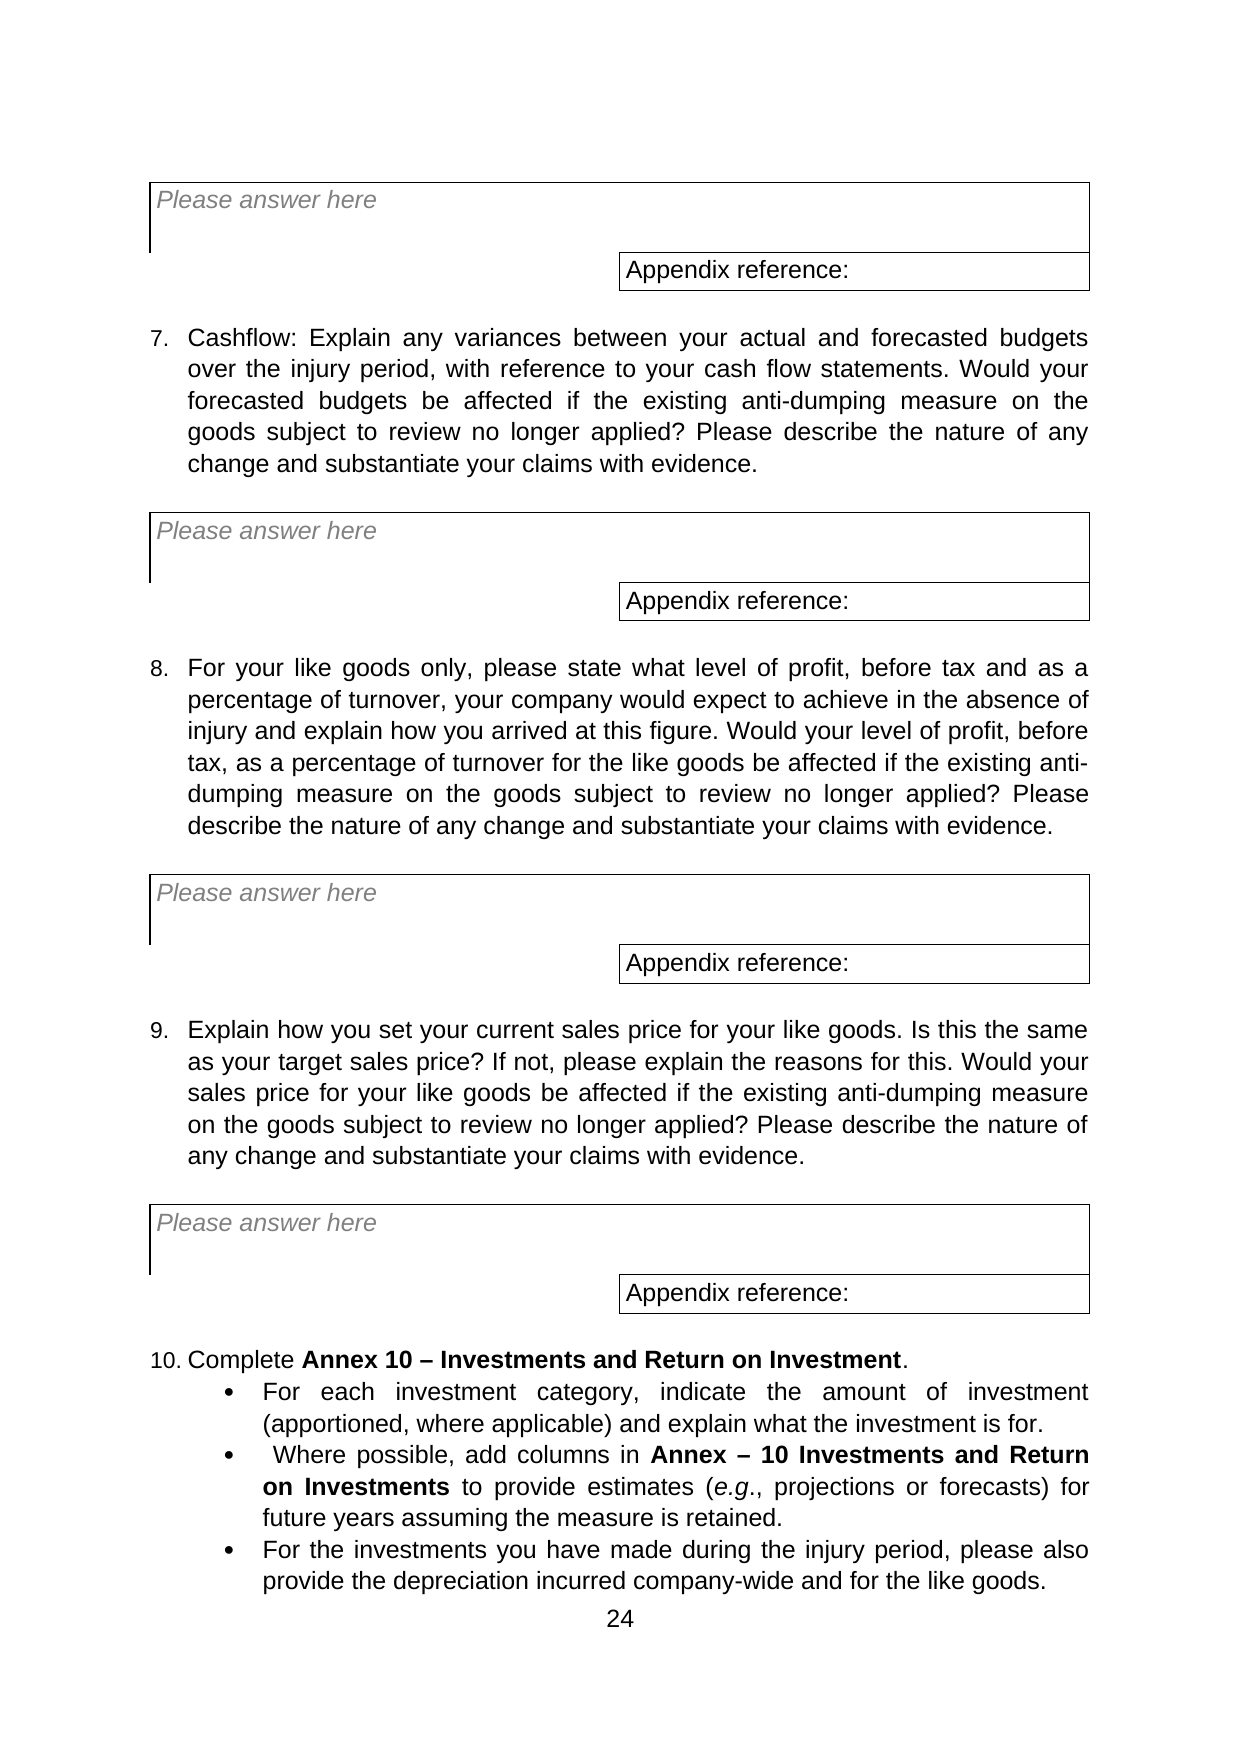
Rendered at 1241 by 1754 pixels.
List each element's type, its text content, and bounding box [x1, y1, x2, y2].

list Cashflow: Explain any variances between your actual and forecasted budgets over the injury period, with reference to your cash flow statements. Would your forecasted budgets be affected if the existing anti-dumping measure on the goods subject to review no longer applied? Please describe the nature of any change and substantiate your claims with evidence. [150, 323, 1090, 478]
list For each investment category, indicate the amount of investment (apportioned, where applicable) and explain what the investment is for. [225, 1377, 1090, 1437]
table_cell Appendix reference: [620, 945, 1089, 982]
list Explain how you set your current sales price for your like goods. Is this the same as your target sales price? If not, please explain the reasons for this. Would your sales price for your like goods be affected if the existing anti-dumping measure on the goods subject to review no longer applied? Please describe the nature of any change and substantiate your claims with evidence. [150, 1015, 1090, 1170]
table_header Please answer here [151, 183, 1089, 252]
table_cell Appendix reference: [620, 583, 1089, 620]
list For the investments you have made during the injury period, please also provide the depreciation incurred company-wide and for the like goods. [225, 1535, 1090, 1595]
list Where possible, add columns in Annex – 10 Investments and Return on Investments to provide estimates (e.g., projections or forecasts) for future years assuming the measure is retained. [225, 1440, 1090, 1532]
table_cell [150, 583, 619, 620]
list For your like goods only, please state what level of profit, before tax and as a percentage of turnover, your company would expect to achieve in the absence of injury and explain how you arrived at this figure. Would your level of profit, before tax, as a percentage of turnover for the like goods be affected if the existing anti-dumping measure on the goods subject to review no longer applied? Please describe the nature of any change and substantiate your claims with evidence. [150, 653, 1090, 839]
table_cell [150, 945, 619, 982]
table_cell Appendix reference: [620, 253, 1089, 290]
list Complete Annex 10 – Investments and Return on Investment. [150, 1345, 1090, 1374]
table_cell [150, 253, 619, 290]
table_header Please answer here [151, 513, 1089, 582]
table_header Please answer here [151, 1205, 1089, 1274]
table_cell Appendix reference: [620, 1275, 1089, 1313]
table_header Please answer here [151, 875, 1089, 944]
table_cell [150, 1275, 619, 1313]
